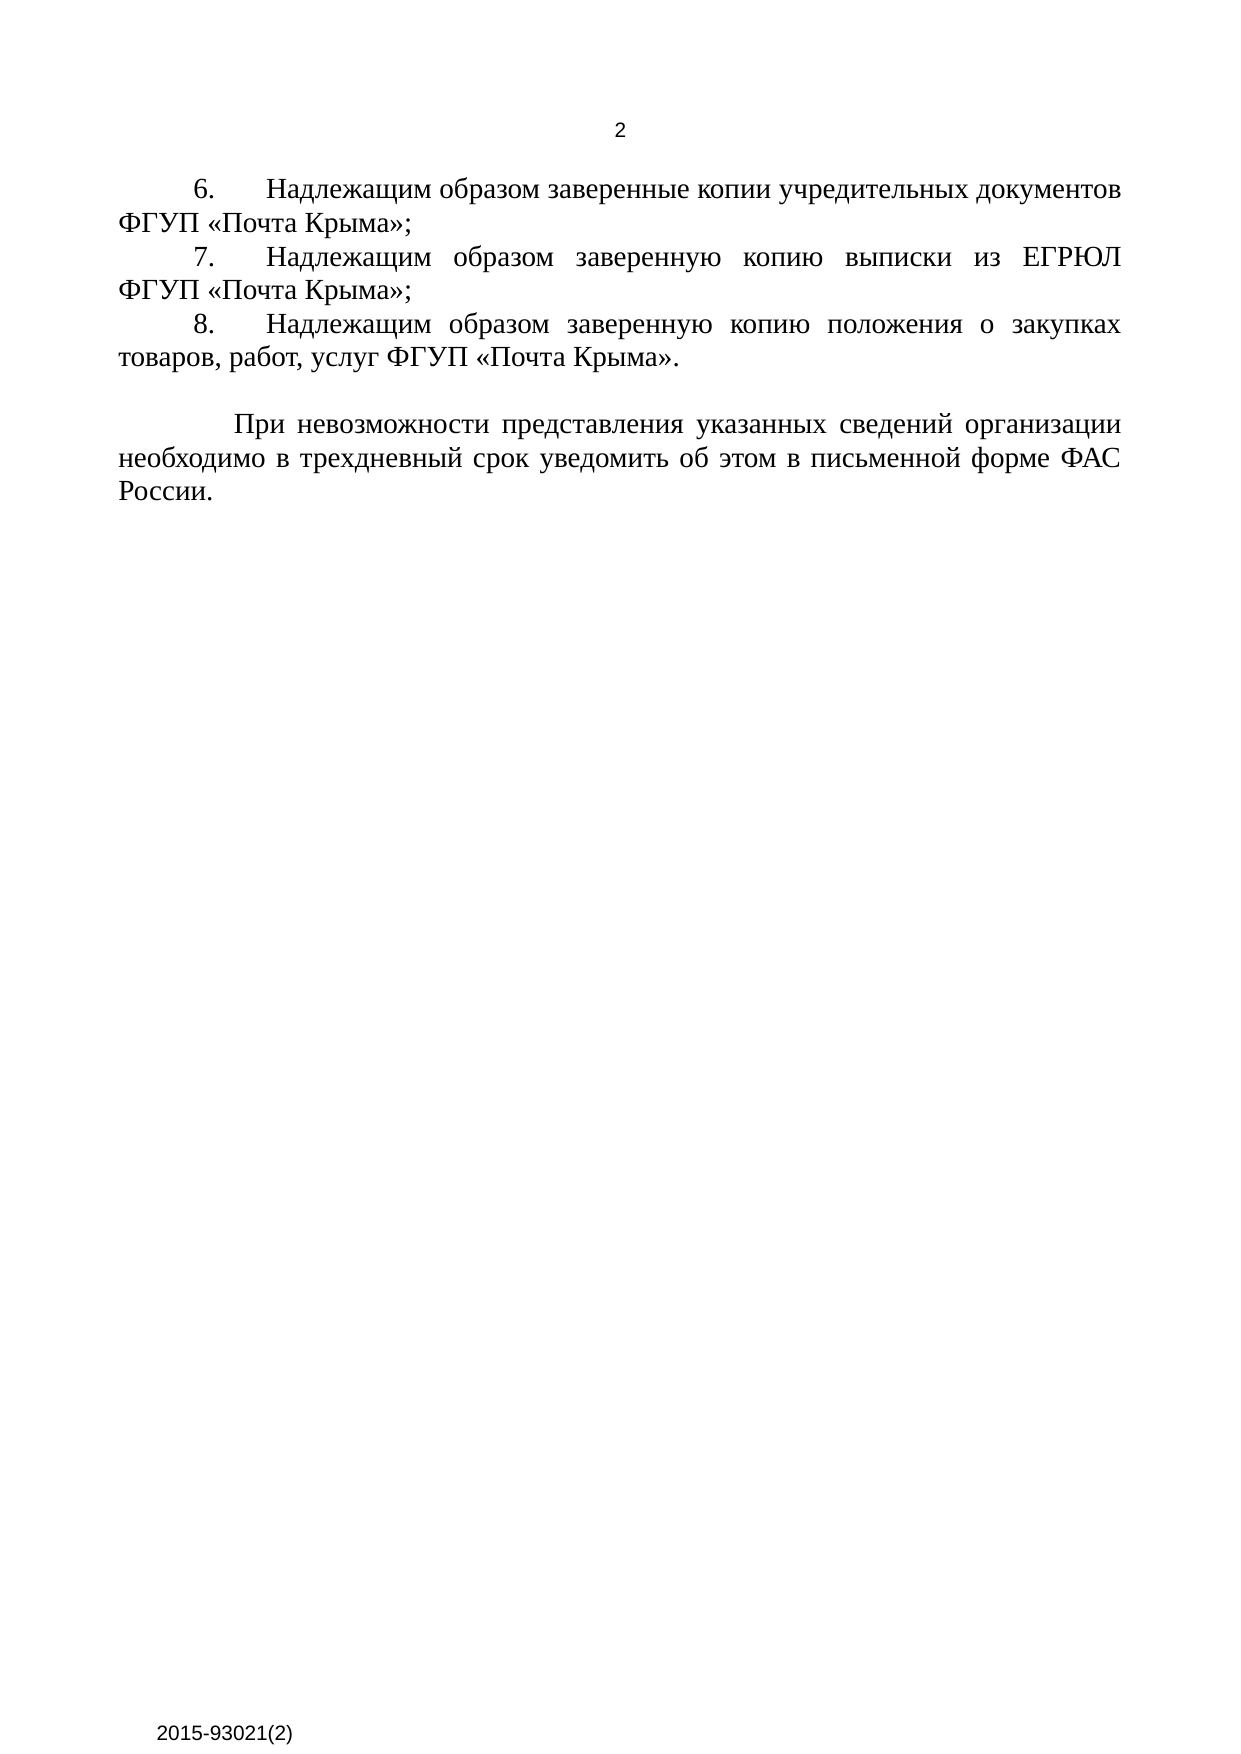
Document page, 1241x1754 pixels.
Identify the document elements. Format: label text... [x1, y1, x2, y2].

list Надлежащим образом заверенные копии учредительных документов ФГУП «Почта Крыма»; [118, 172, 1122, 239]
list Надлежащим образом заверенную копию положения о закупках товаров, работ, услуг ФГУП «Почта Крыма». [118, 306, 1122, 373]
text При невозможности представления указанных сведений организации необходимо в трехдневный срок уведомить об этом в письменной форме ФАС России. [118, 406, 1122, 507]
list Надлежащим образом заверенную копию выписки из ЕГРЮЛ ФГУП «Почта Крыма»; [118, 239, 1122, 306]
